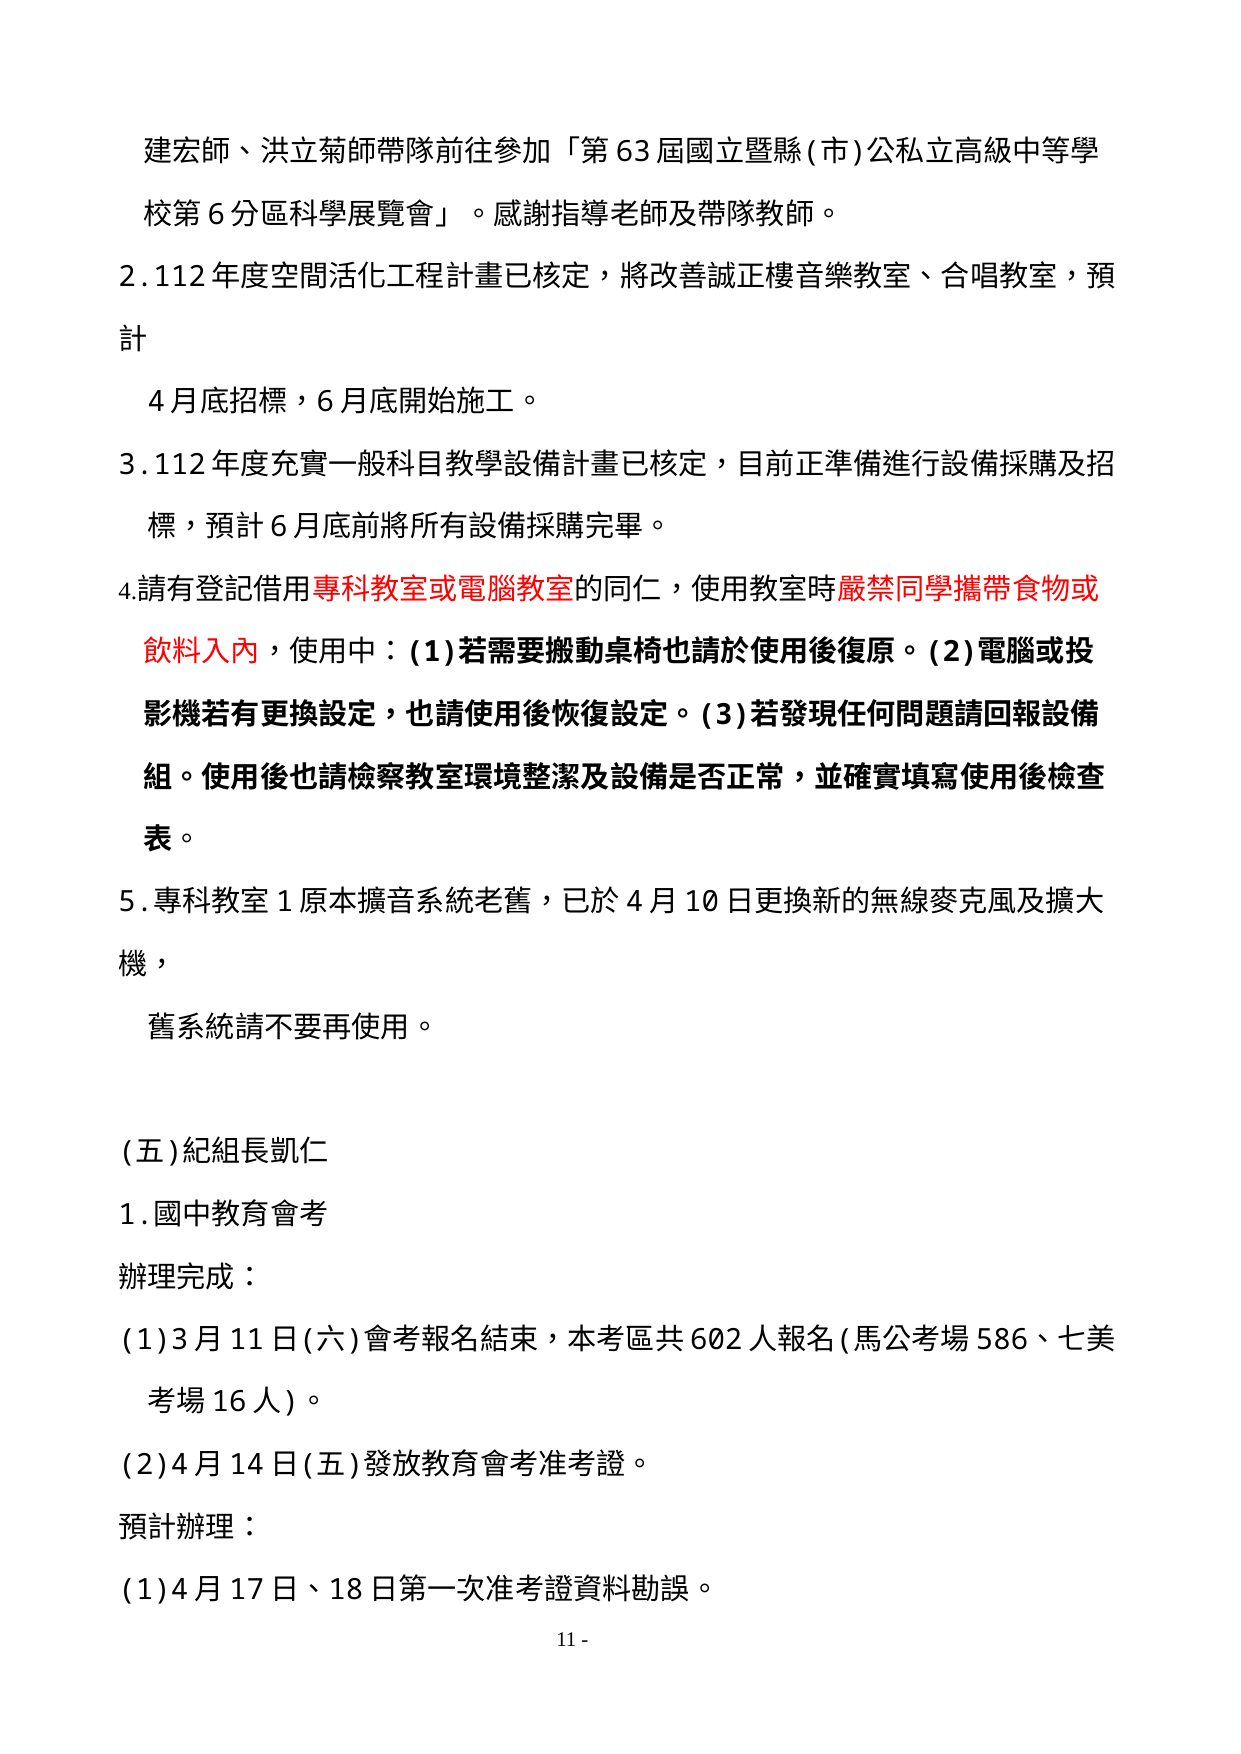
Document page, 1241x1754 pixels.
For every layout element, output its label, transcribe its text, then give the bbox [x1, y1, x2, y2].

text 標，預計6月底前將所有設備採購完畢。 [118, 483, 1122, 545]
text 4月底招標，6月底開始施工。 [118, 358, 1122, 420]
text 預計辦理： [118, 1483, 1122, 1545]
text 舊系統請不要再使用。 [118, 983, 1122, 1045]
text 辦理完成： [118, 1233, 1122, 1295]
list 112年度空間活化工程計畫已核定，將改善誠正樓音樂教室、合唱教室，預計 [118, 233, 1122, 358]
text 建宏師、洪立菊師帶隊前往參加「第63屆國立暨縣(市)公私立高級中等學校第6分區科學展覽會」。感謝指導老師及帶隊教師。 [143, 108, 1122, 233]
text (1)3月11日(六)會考報名結束，本考區共602人報名(馬公考場586、七美考場16人)。 [118, 1295, 1122, 1420]
list 請有登記借用專科教室或電腦教室的同仁，使用教室時嚴禁同學攜帶食物或 [118, 545, 1122, 608]
text (2)4月14日(五)發放教育會考准考證。 [118, 1420, 1122, 1483]
list 112年度充實一般科目教學設備計畫已核定，目前正準備進行設備採購及招 [118, 420, 1122, 483]
list 專科教室1原本擴音系統老舊，已於4月10日更換新的無線麥克風及擴大機， [118, 858, 1122, 983]
text 1.國中教育會考 [118, 1170, 1122, 1233]
text (1)4月17日、18日第一次准考證資料勘誤。 [118, 1545, 1122, 1608]
text (五)紀組長凱仁 [118, 1108, 1122, 1170]
text 飲料入內，使用中：(1)若需要搬動桌椅也請於使用後復原。(2)電腦或投影機若有更換設定，也請使用後恢復設定。(3)若發現任何問題請回報設備組。使用後也請檢察教室環境整潔及設備是否正常，並確實填寫使用後檢查表。 [143, 608, 1122, 858]
